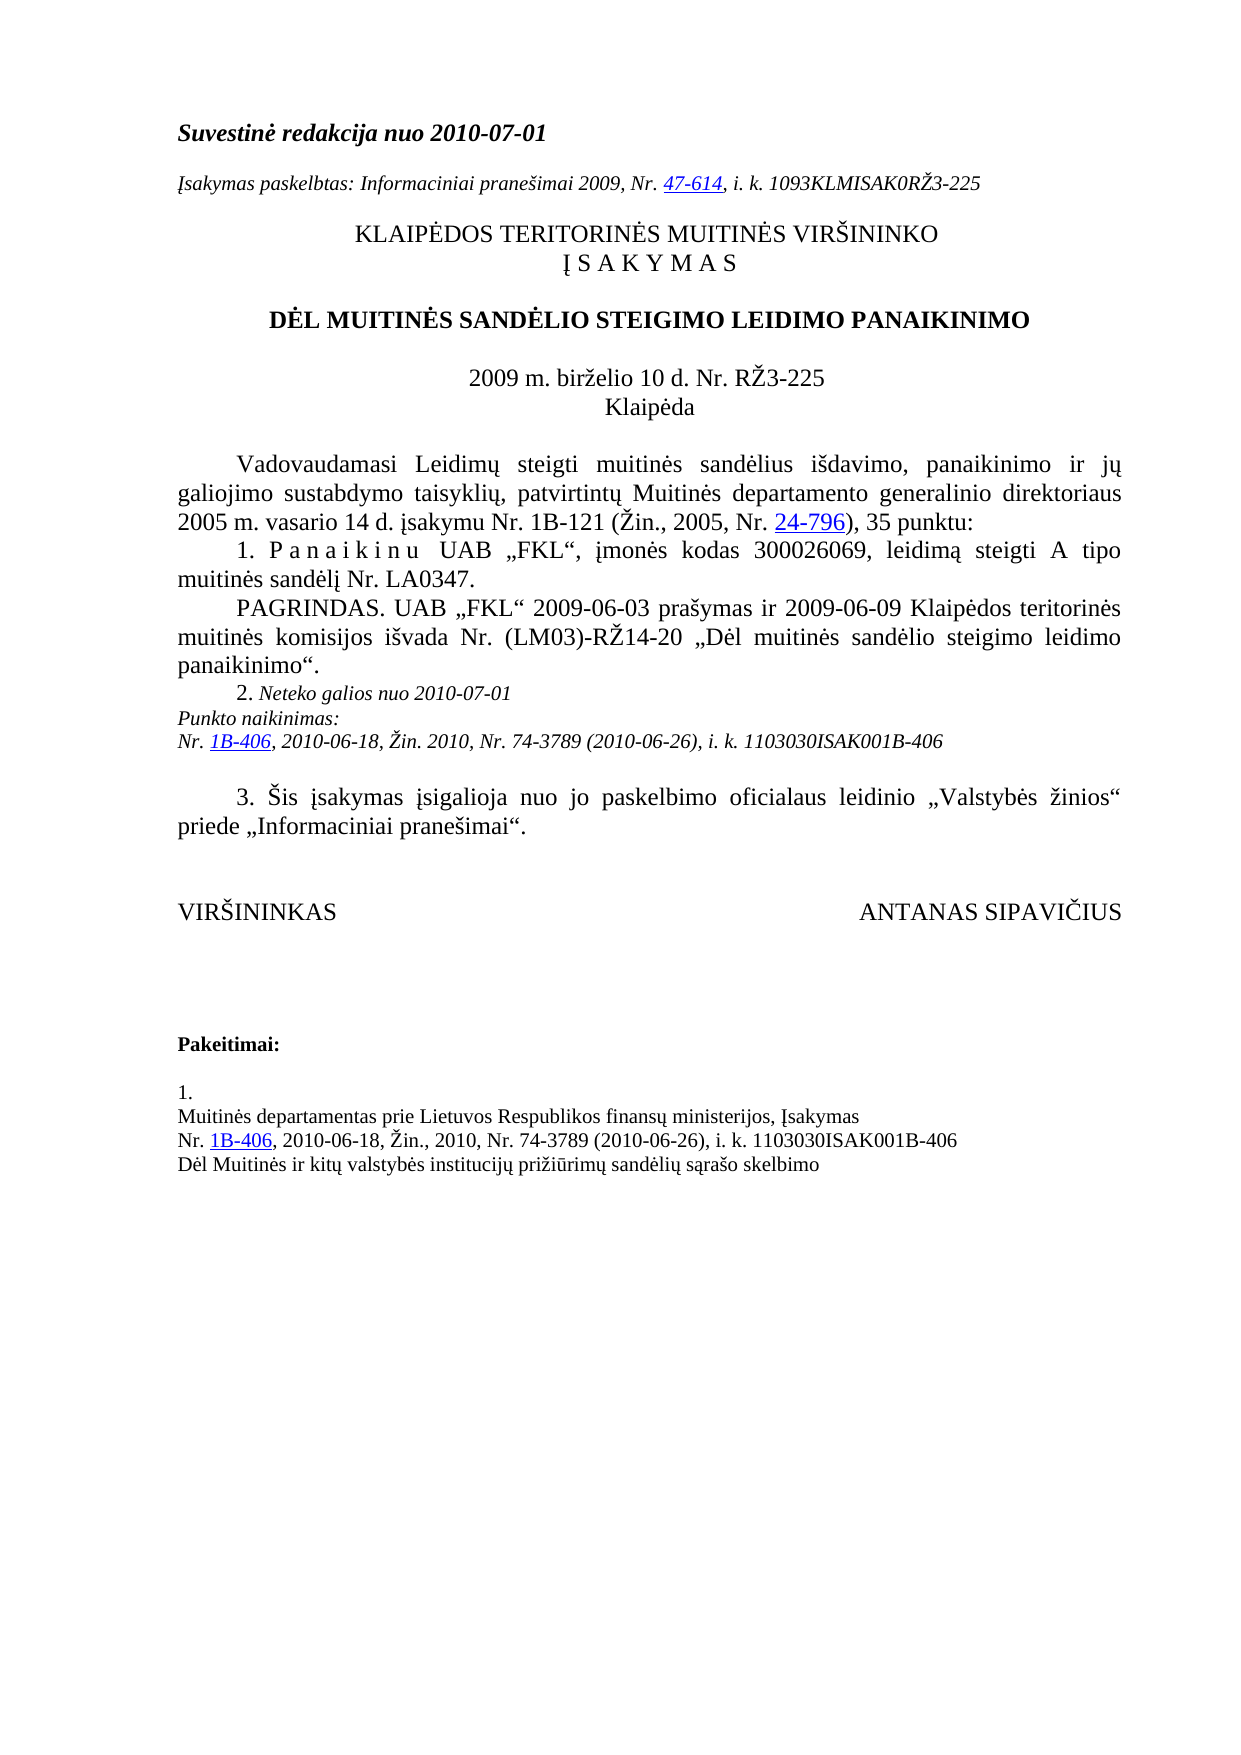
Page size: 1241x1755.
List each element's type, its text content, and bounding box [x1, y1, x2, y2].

text Įsakymas paskelbtas: Informaciniai pranešimai 2009, Nr. 47-614, i. k. 1093KLMISAK0RŽ3-225 [177, 171, 1122, 195]
text Suvestinė redakcija nuo 2010-07-01 [177, 118, 1122, 147]
text Dėl Muitinės ir kitų valstybės institucijų prižiūrimų sandėlių sąrašo skelbimo [177, 1152, 1122, 1176]
text 2009 m. birželio 10 d. Nr. RŽ3-225 [177, 363, 1122, 392]
text 1. Panaikinu UAB „FKL“, įmonės kodas 300026069, leidimą steigti A tipo muitinės sandėlį Nr. LA0347. [177, 535, 1122, 593]
text Klaipėda [177, 392, 1122, 420]
text DĖL MUITINĖS SANDĖLIO STEIGIMO LEIDIMO PANAIKINIMO [177, 305, 1122, 334]
text Nr. 1B-406, 2010-06-18, Žin. 2010, Nr. 74-3789 (2010-06-26), i. k. 1103030ISAK001B-406 [177, 729, 1122, 753]
text 2. Neteko galios nuo 2010-07-01 [177, 679, 1122, 705]
text 1. [177, 1080, 1122, 1104]
text KLAIPĖDOS TERITORINĖS MUITINĖS VIRŠININKO [177, 219, 1122, 248]
text Punkto naikinimas: [177, 705, 1122, 729]
text Nr. 1B-406, 2010-06-18, Žin., 2010, Nr. 74-3789 (2010-06-26), i. k. 1103030ISAK001B-406 [177, 1128, 1122, 1152]
text Vadovaudamasi Leidimų steigti muitinės sandėlius išdavimo, panaikinimo ir jų galiojimo sustabdymo taisyklių, patvirtintų Muitinės departamento generalinio direktoriaus 2005 m. vasario 14 d. įsakymu Nr. 1B-121 (Žin., 2005, Nr. 24-796), 35 punktu: [177, 449, 1122, 535]
text 3. Šis įsakymas įsigalioja nuo jo paskelbimo oficialaus leidinio „Valstybės žinios“ priede „Informaciniai pranešimai“. [177, 782, 1122, 840]
text VIRŠININKAS ANTANAS SIPAVIČIUS [177, 897, 1122, 926]
text PAGRINDAS. UAB „FKL“ 2009-06-03 prašymas ir 2009-06-09 Klaipėdos teritorinės muitinės komisijos išvada Nr. (LM03)-RŽ14-20 „Dėl muitinės sandėlio steigimo leidimo panaikinimo“. [177, 593, 1122, 679]
text Muitinės departamentas prie Lietuvos Respublikos finansų ministerijos, Įsakymas [177, 1104, 1122, 1128]
text ĮSAKYMAS [177, 248, 1122, 277]
text Pakeitimai: [177, 1032, 1122, 1056]
